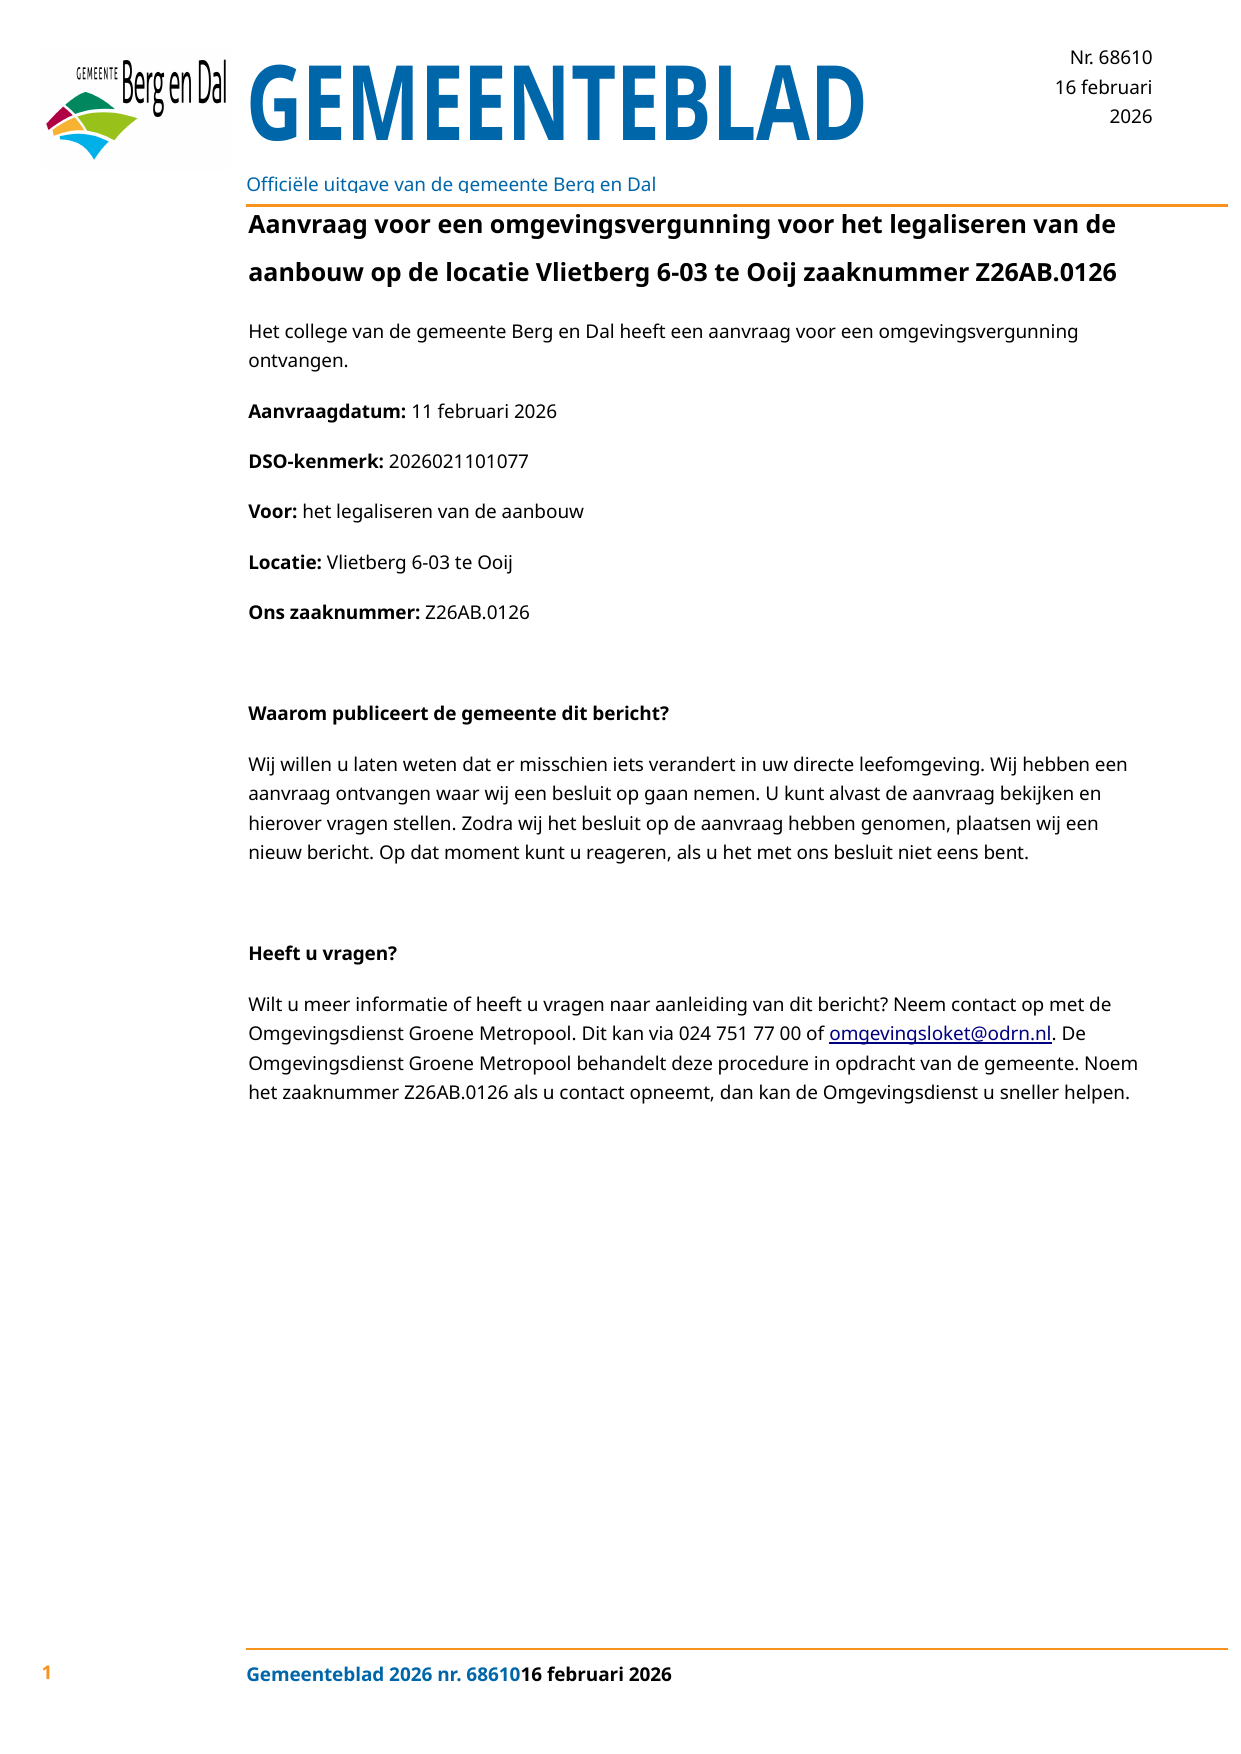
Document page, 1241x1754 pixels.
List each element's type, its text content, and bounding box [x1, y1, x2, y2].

text Voor: het legaliseren van de aanbouw [248, 499, 1152, 524]
text Locatie: Vlietberg 6-03 te Ooij [248, 549, 1152, 575]
text Wilt u meer informatie of heeft u vragen naar aanleiding van dit bericht? Neem contact op met de Omgevingsdienst Groene Metropool. Dit kan via 024 751 77 00 of omgevingsloket@odrn.nl. De Omgevingsdienst Groene Metropool behandelt deze procedure in opdracht van de gemeente. Noem het zaaknummer Z26AB.0126 als u contact opneemt, dan kan de Omgevingsdienst u sneller helpen. [248, 991, 1152, 1105]
text Het college van de gemeente Berg en Dal heeft een aanvraag voor een omgevingsvergunning ontvangen. [248, 318, 1152, 373]
text Aanvraag voor een omgevingsvergunning voor het legaliseren van de aanbouw op de locatie Vlietberg 6-03 te Ooij zaaknummer Z26AB.0126 [248, 207, 1152, 288]
text DSO-kenmerk: 2026021101077 [248, 448, 1152, 474]
text Aanvraagdatum: 11 februari 2026 [248, 398, 1152, 424]
text Wij willen u laten weten dat er misschien iets verandert in uw directe leefomgeving. Wij hebben een aanvraag ontvangen waar wij een besluit op gaan nemen. U kunt alvast de aanvraag bekijken en hierover vragen stellen. Zodra wij het besluit op de aanvraag hebben genomen, plaatsen wij een nieuw bericht. Op dat moment kunt u reageren, als u het met ons besluit niet eens bent. [248, 751, 1152, 865]
text Heeft u vragen? [248, 940, 1152, 966]
text Waarom publiceert de gemeente dit bericht? [248, 700, 1152, 726]
text Ons zaaknummer: Z26AB.0126 [248, 599, 1152, 625]
picture [41, 47, 231, 172]
